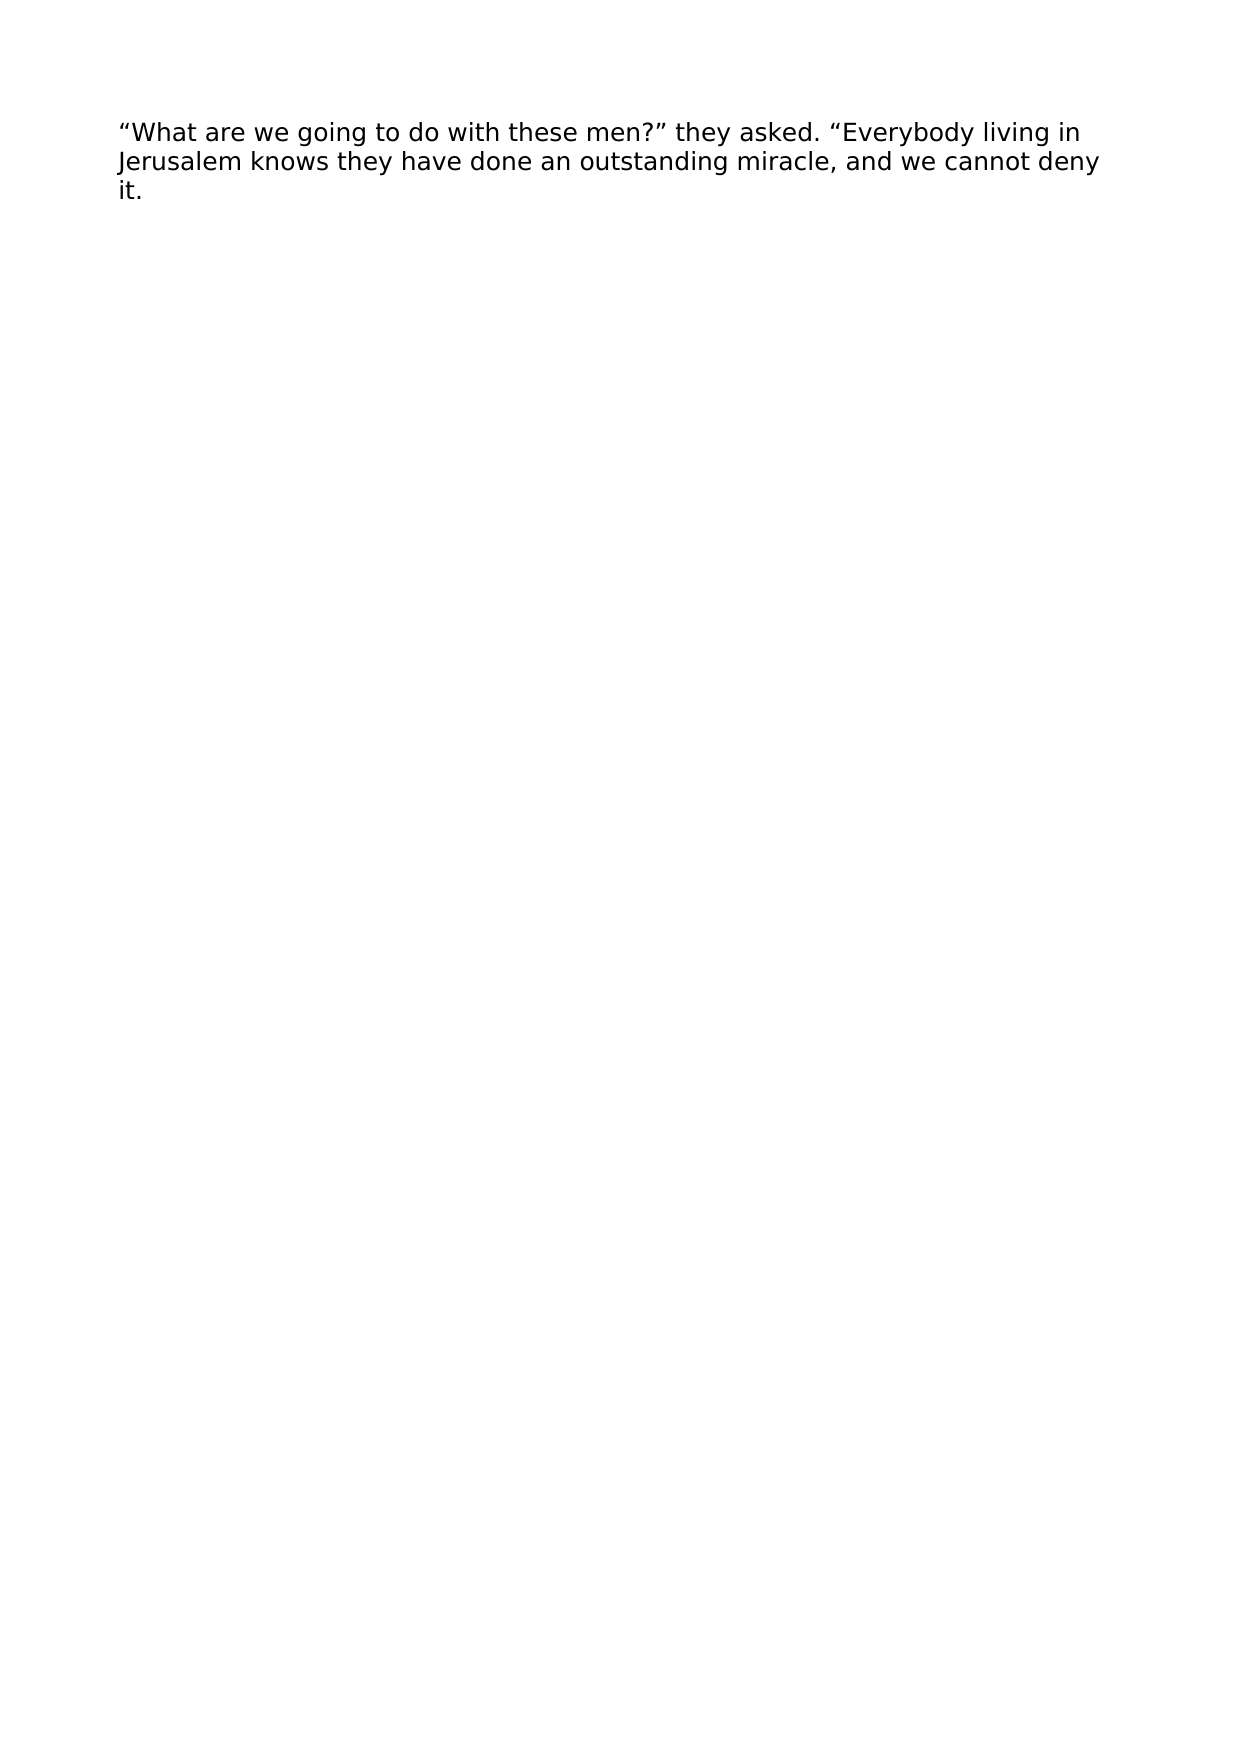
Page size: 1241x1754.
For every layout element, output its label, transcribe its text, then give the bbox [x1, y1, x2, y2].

text “What are we going to do with these men?” they asked. “Everybody living in Jerusalem knows they have done an outstanding miracle, and we cannot deny it. [118, 118, 1122, 206]
